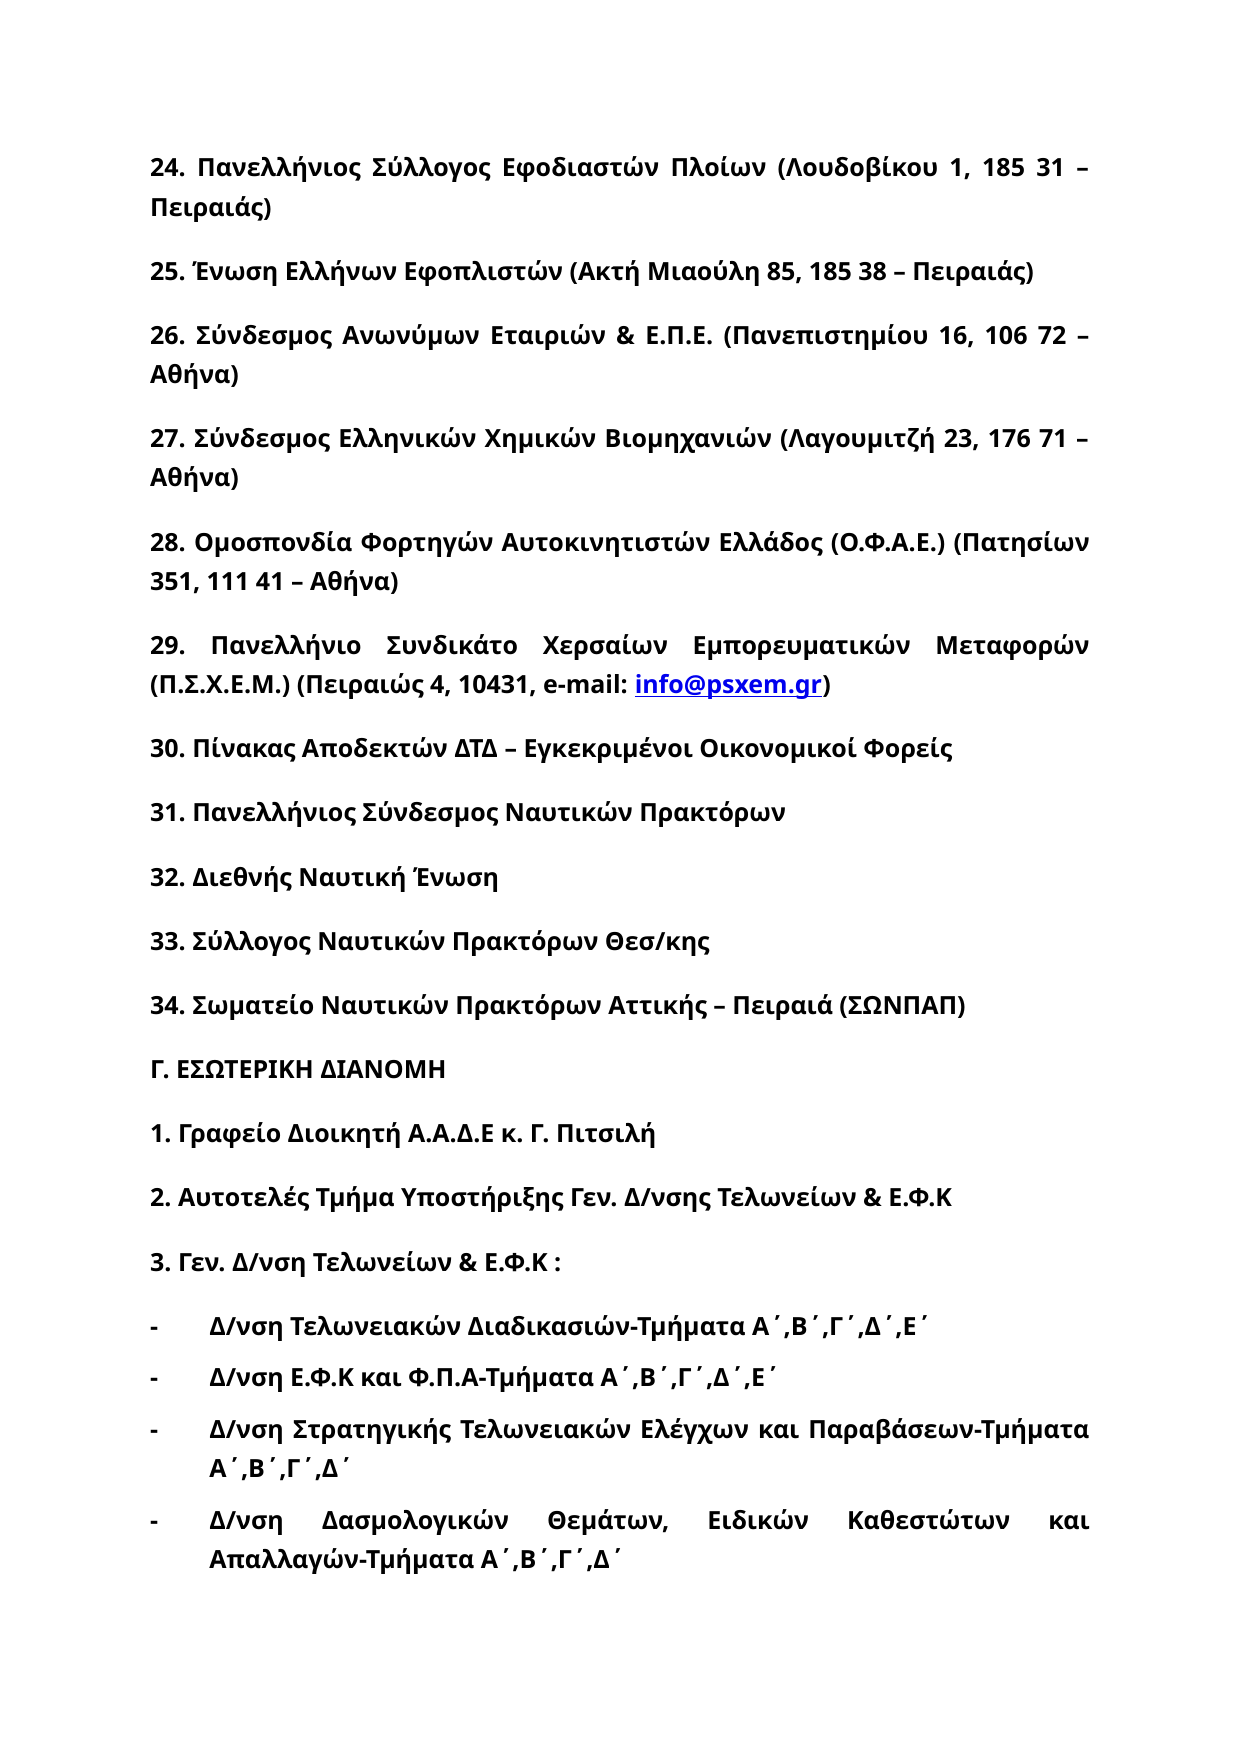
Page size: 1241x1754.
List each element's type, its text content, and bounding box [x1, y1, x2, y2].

text 27. Σύνδεσμος Ελληνικών Χημικών Βιομηχανιών (Λαγουμιτζή 23, 176 71 – Αθήνα) [150, 421, 1090, 494]
list - Δ/νση Δασμολογικών Θεμάτων, Ειδικών Καθεστώτων και Απαλλαγών-Τμήματα Α΄,Β΄,Γ΄,Δ΄ [150, 1502, 1090, 1576]
text 26. Σύνδεσμος Ανωνύμων Εταιριών & Ε.Π.Ε. (Πανεπιστημίου 16, 106 72 – Αθήνα) [150, 317, 1090, 391]
text 25. Ένωση Ελλήνων Εφοπλιστών (Ακτή Μιαούλη 85, 185 38 – Πειραιάς) [150, 253, 1090, 287]
text 30. Πίνακας Αποδεκτών ΔΤΔ – Εγκεκριμένοι Οικονομικοί Φορείς [150, 731, 1090, 765]
text 2. Αυτοτελές Τμήμα Υποστήριξης Γεν. Δ/νσης Τελωνείων & Ε.Φ.Κ [150, 1180, 1090, 1214]
text 32. Διεθνής Ναυτική Ένωση [150, 859, 1090, 893]
text Γ. ΕΣΩΤΕΡΙΚΗ ΔΙΑΝΟΜΗ [150, 1052, 1090, 1086]
list - Δ/νση Τελωνειακών Διαδικασιών-Τμήματα Α΄,Β΄,Γ΄,Δ΄,Ε΄ [150, 1308, 1090, 1342]
text 31. Πανελλήνιος Σύνδεσμος Ναυτικών Πρακτόρων [150, 795, 1090, 829]
text 3. Γεν. Δ/νση Τελωνείων & Ε.Φ.Κ : [150, 1244, 1090, 1278]
list - Δ/νση Στρατηγικής Τελωνειακών Ελέγχων και Παραβάσεων-Τμήματα Α΄,Β΄,Γ΄,Δ΄ [150, 1412, 1090, 1485]
text 28. Ομοσπονδία Φορτηγών Αυτοκινητιστών Ελλάδος (Ο.Φ.Α.Ε.) (Πατησίων 351, 111 41 – Αθήνα) [150, 524, 1090, 597]
list - Δ/νση Ε.Φ.Κ και Φ.Π.Α-Τμήματα Α΄,Β΄,Γ΄,Δ΄,Ε΄ [150, 1360, 1090, 1394]
text 33. Σύλλογος Ναυτικών Πρακτόρων Θεσ/κης [150, 923, 1090, 957]
text 34. Σωματείο Ναυτικών Πρακτόρων Αττικής – Πειραιά (ΣΩΝΠΑΠ) [150, 987, 1090, 1022]
text 29. Πανελλήνιο Συνδικάτο Χερσαίων Εμπορευματικών Μεταφορών (Π.Σ.Χ.Ε.Μ.) (Πειραιώς 4, 10431, e-mail: info@psxem.gr) [150, 627, 1090, 701]
text 1. Γραφείο Διοικητή Α.Α.Δ.Ε κ. Γ. Πιτσιλή [150, 1116, 1090, 1150]
text 24. Πανελλήνιος Σύλλογος Εφοδιαστών Πλοίων (Λουδοβίκου 1, 185 31 – Πειραιάς) [150, 150, 1090, 223]
